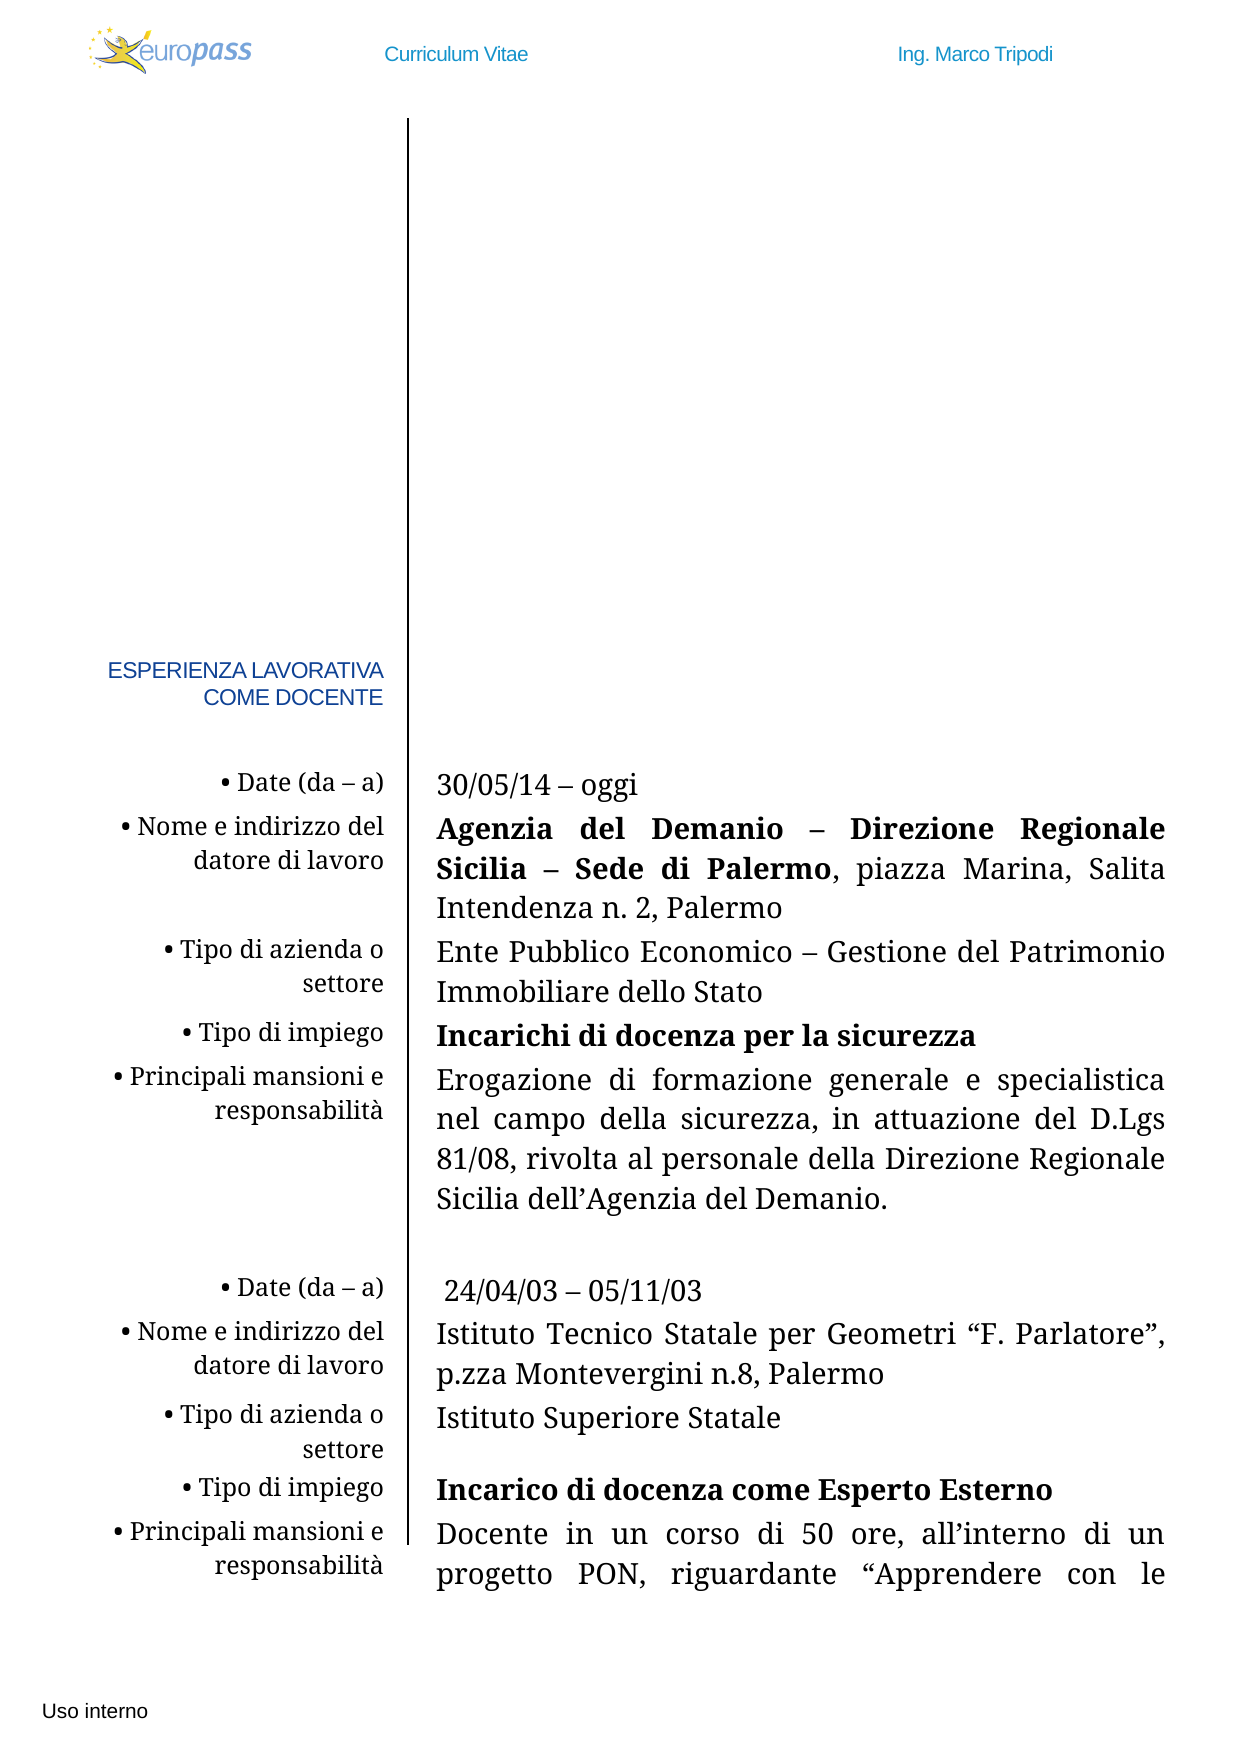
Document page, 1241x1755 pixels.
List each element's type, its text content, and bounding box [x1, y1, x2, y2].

table_cell Incarichi di docenza per la sicurezza [425, 1013, 1178, 1057]
table_cell [409, 1312, 425, 1395]
table_cell [409, 806, 425, 929]
table_cell [409, 653, 425, 714]
table_cell • Principali mansioni e responsabilità [89, 1511, 395, 1593]
table_cell [395, 1312, 407, 1395]
table_cell Istituto Tecnico Statale per Geometri “F. Parlatore”, p.zza Montevergini n.8, Palermo [425, 1312, 1178, 1395]
table_header [409, 1268, 425, 1312]
table_cell [409, 930, 425, 1013]
table_cell [395, 1468, 407, 1511]
table_cell [395, 118, 407, 653]
table_cell • Tipo di impiego [89, 1013, 395, 1057]
table_cell Ente Pubblico Economico – Gestione del Patrimonio Immobiliare dello Stato [425, 930, 1178, 1013]
table_cell • Nome e indirizzo del datore di lavoro [89, 806, 395, 929]
table_cell [395, 1395, 407, 1467]
table_cell • Nome e indirizzo del datore di lavoro [89, 1312, 395, 1395]
table_header [409, 763, 425, 806]
table_header [395, 763, 407, 806]
table_cell • Principali mansioni e responsabilità [89, 1057, 395, 1220]
table_cell [395, 1057, 407, 1220]
table_cell [89, 118, 395, 653]
table_cell [409, 1057, 425, 1220]
table_cell [395, 1511, 425, 1593]
table_cell [395, 1013, 407, 1057]
table_cell [409, 1395, 425, 1467]
table_header 30/05/14 – oggi [425, 763, 1178, 806]
table_header [395, 1268, 407, 1312]
table_header 24/04/03 – 05/11/03 [425, 1268, 1178, 1312]
table_cell [395, 653, 407, 714]
table_cell [425, 653, 1178, 714]
table_cell [409, 1468, 425, 1511]
table_cell Istituto Superiore Statale [425, 1395, 1178, 1467]
table_header • Date (da – a) [89, 763, 395, 806]
table_cell [425, 118, 1178, 653]
table_cell • Tipo di azienda o settore [89, 930, 395, 1013]
table_cell Incarico di docenza come Esperto Esterno [425, 1468, 1178, 1511]
table_cell • Tipo di impiego [89, 1468, 395, 1511]
table_cell [409, 118, 425, 653]
table_header • Date (da – a) [89, 1268, 395, 1312]
table_cell Docente in un corso di 50 ore, all’interno di un progetto PON, riguardante “Apprendere con le [425, 1511, 1178, 1593]
table_cell Esperienza lavorativa come docente [89, 653, 395, 714]
table_cell • Tipo di azienda o settore [89, 1395, 395, 1467]
table_cell Erogazione di formazione generale e specialistica nel campo della sicurezza, in attuazione del D.Lgs 81/08, rivolta al personale della Direzione Regionale Sicilia dell’Agenzia del Demanio. [425, 1057, 1178, 1220]
table_cell [409, 1013, 425, 1057]
table_cell [395, 806, 407, 929]
table_cell [395, 930, 407, 1013]
table_cell Agenzia del Demanio – Direzione Regionale Sicilia – Sede di Palermo, piazza Marina, Salita Intendenza n. 2, Palermo [425, 806, 1178, 929]
